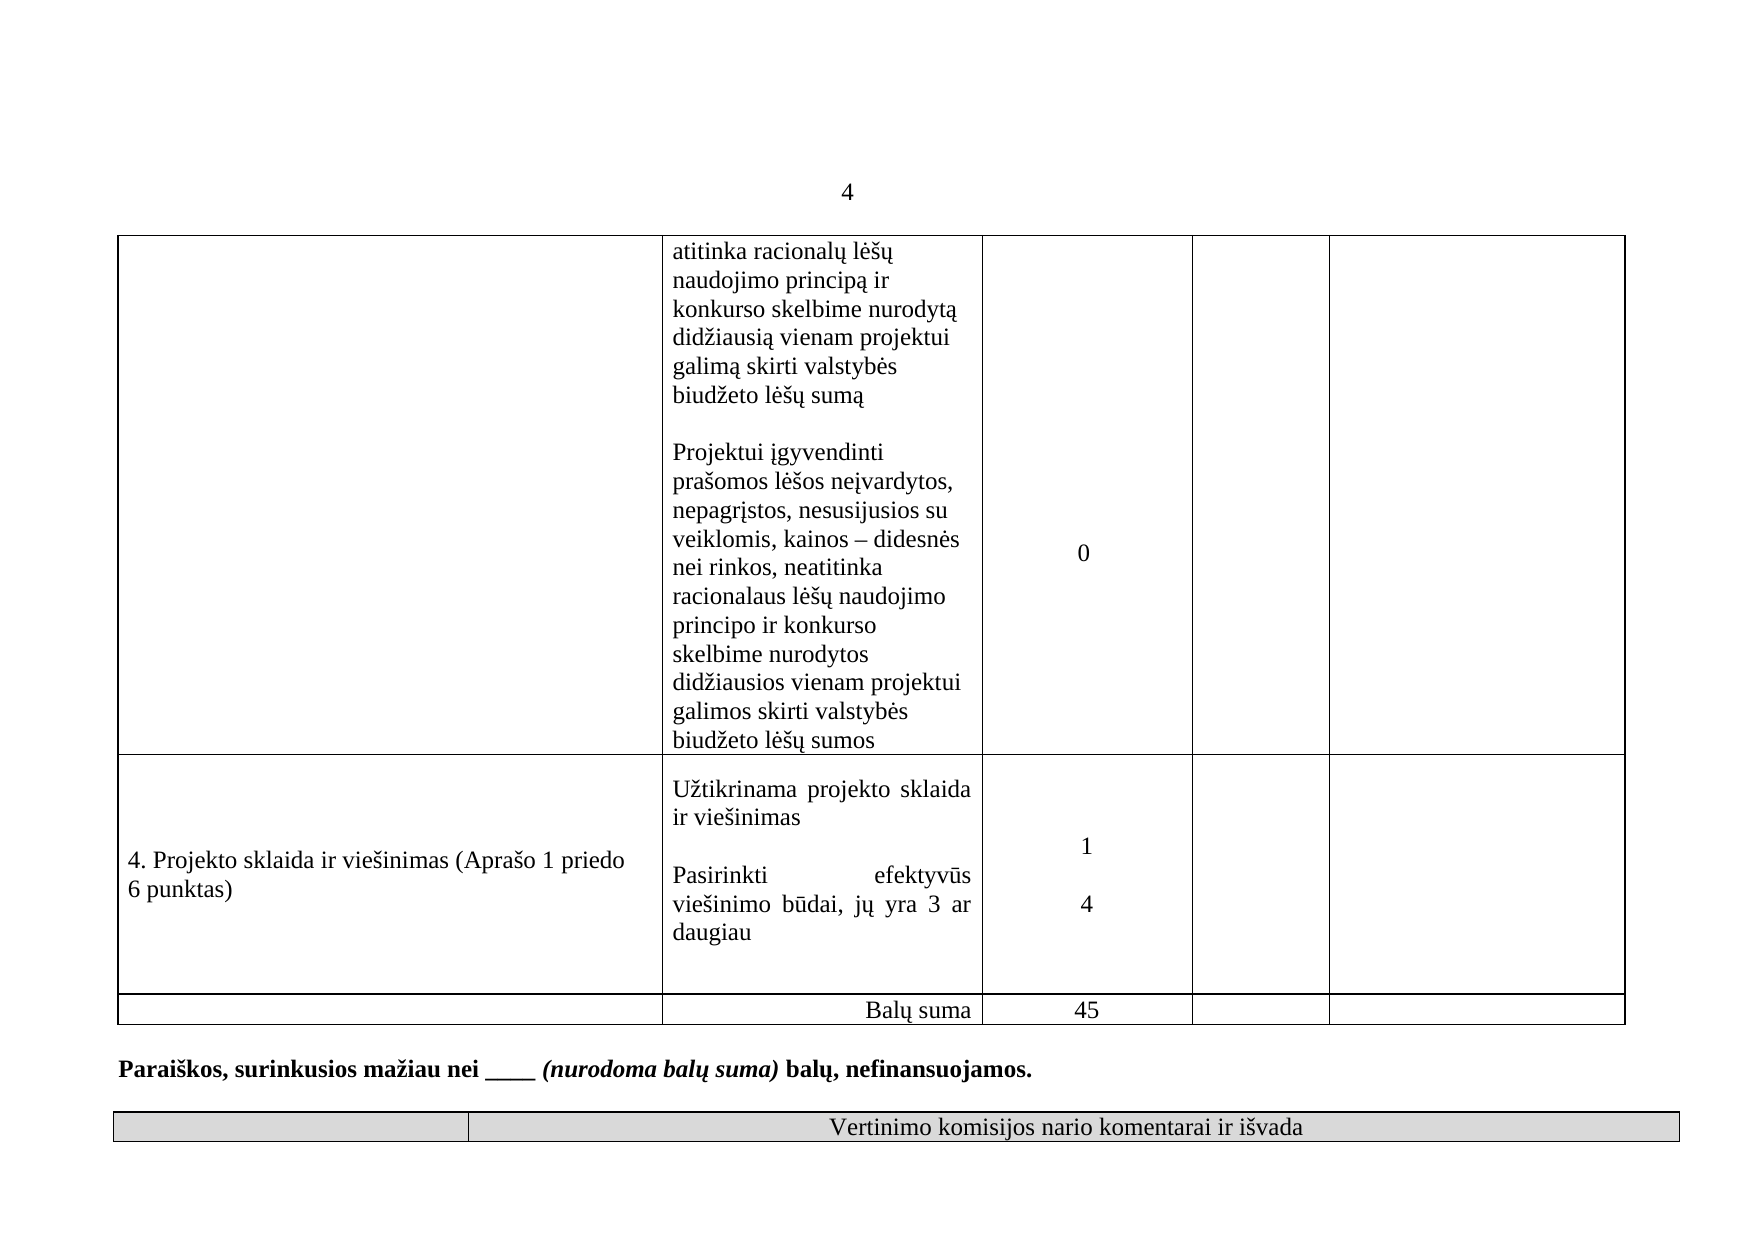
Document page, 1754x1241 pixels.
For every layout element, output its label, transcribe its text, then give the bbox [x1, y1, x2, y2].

table_header [114, 1113, 468, 1141]
table_cell [119, 236, 662, 754]
table_cell [1193, 236, 1329, 754]
table_cell [1330, 236, 1624, 754]
table_cell 1 4 [983, 755, 1192, 993]
table_cell atitinka racionalų lėšų naudojimo principą ir konkurso skelbime nurodytą didžiausią vienam projektui galimą skirti valstybės biudžeto lėšų sumą Projektui įgyvendinti prašomos lėšos neįvardytos, nepagrįstos, nesusijusios su veiklomis, kainos – didesnės nei rinkos, neatitinka racionalaus lėšų naudojimo principo ir konkurso skelbime nurodytos didžiausios vienam projektui galimos skirti valstybės biudžeto lėšų sumos [663, 236, 982, 754]
table_header Vertinimo komisijos nario komentarai ir išvada [469, 1113, 1679, 1141]
text Paraiškos, surinkusios mažiau nei ____ (nurodoma balų suma) balų, nefinansuojamos. [118, 1054, 1577, 1083]
table_cell 0 [983, 236, 1192, 754]
table_cell [119, 995, 662, 1023]
table_cell 4. Projekto sklaida ir viešinimas (Aprašo 1 priedo 6 punktas) [119, 755, 662, 993]
table_cell [1193, 995, 1329, 1023]
table_cell [1330, 995, 1624, 1023]
table_cell 45 [983, 995, 1192, 1023]
table_cell [1330, 755, 1624, 993]
table_cell [1193, 755, 1329, 993]
table_cell Užtikrinama projekto sklaida ir viešinimas Pasirinkti efektyvūs viešinimo būdai, jų yra 3 ar daugiau [663, 755, 982, 993]
table_cell Balų suma [663, 995, 982, 1023]
